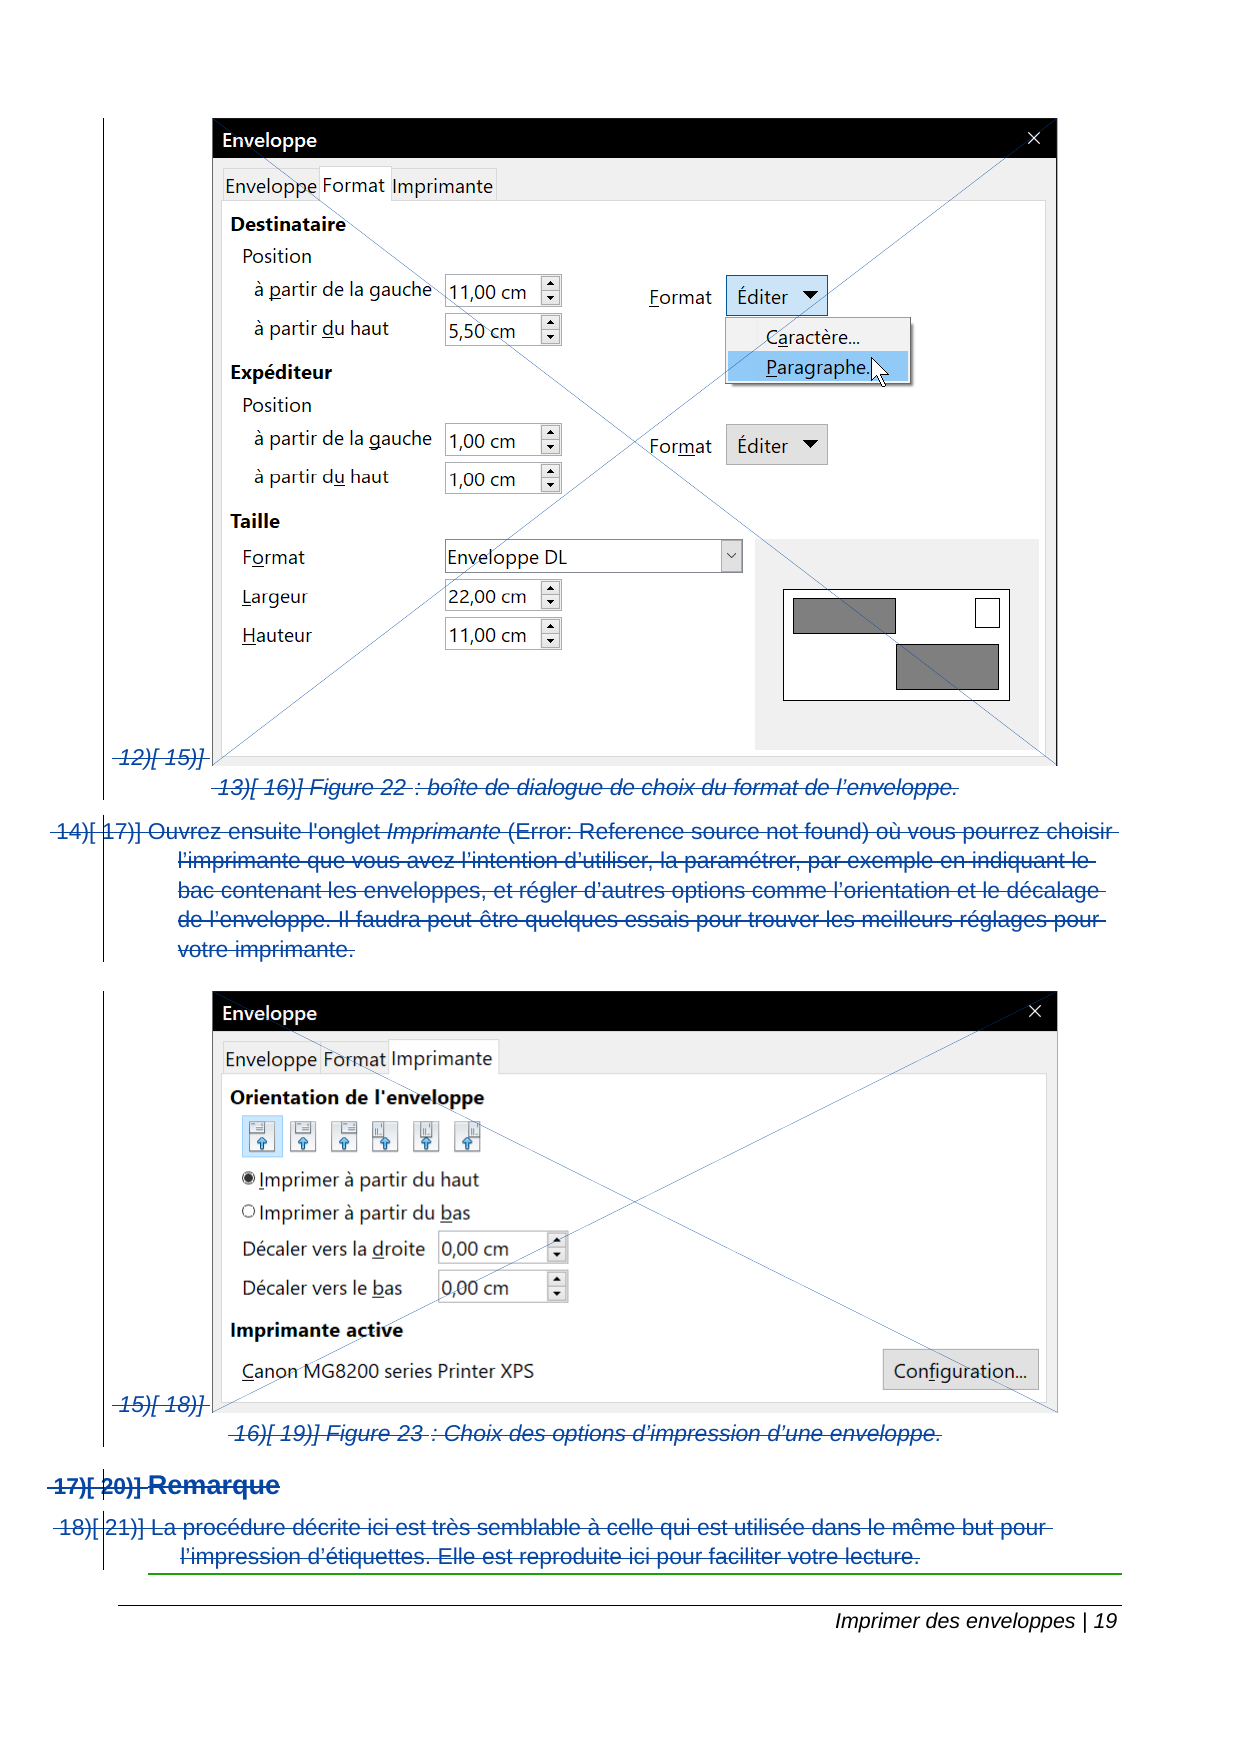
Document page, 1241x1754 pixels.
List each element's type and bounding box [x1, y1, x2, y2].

picture [636, 119, 1058, 764]
picture [214, 991, 1055, 1201]
picture [212, 119, 633, 764]
picture [212, 992, 632, 1411]
picture [214, 1203, 1056, 1413]
picture [637, 992, 1058, 1412]
picture [214, 118, 1055, 440]
picture [213, 443, 1056, 766]
